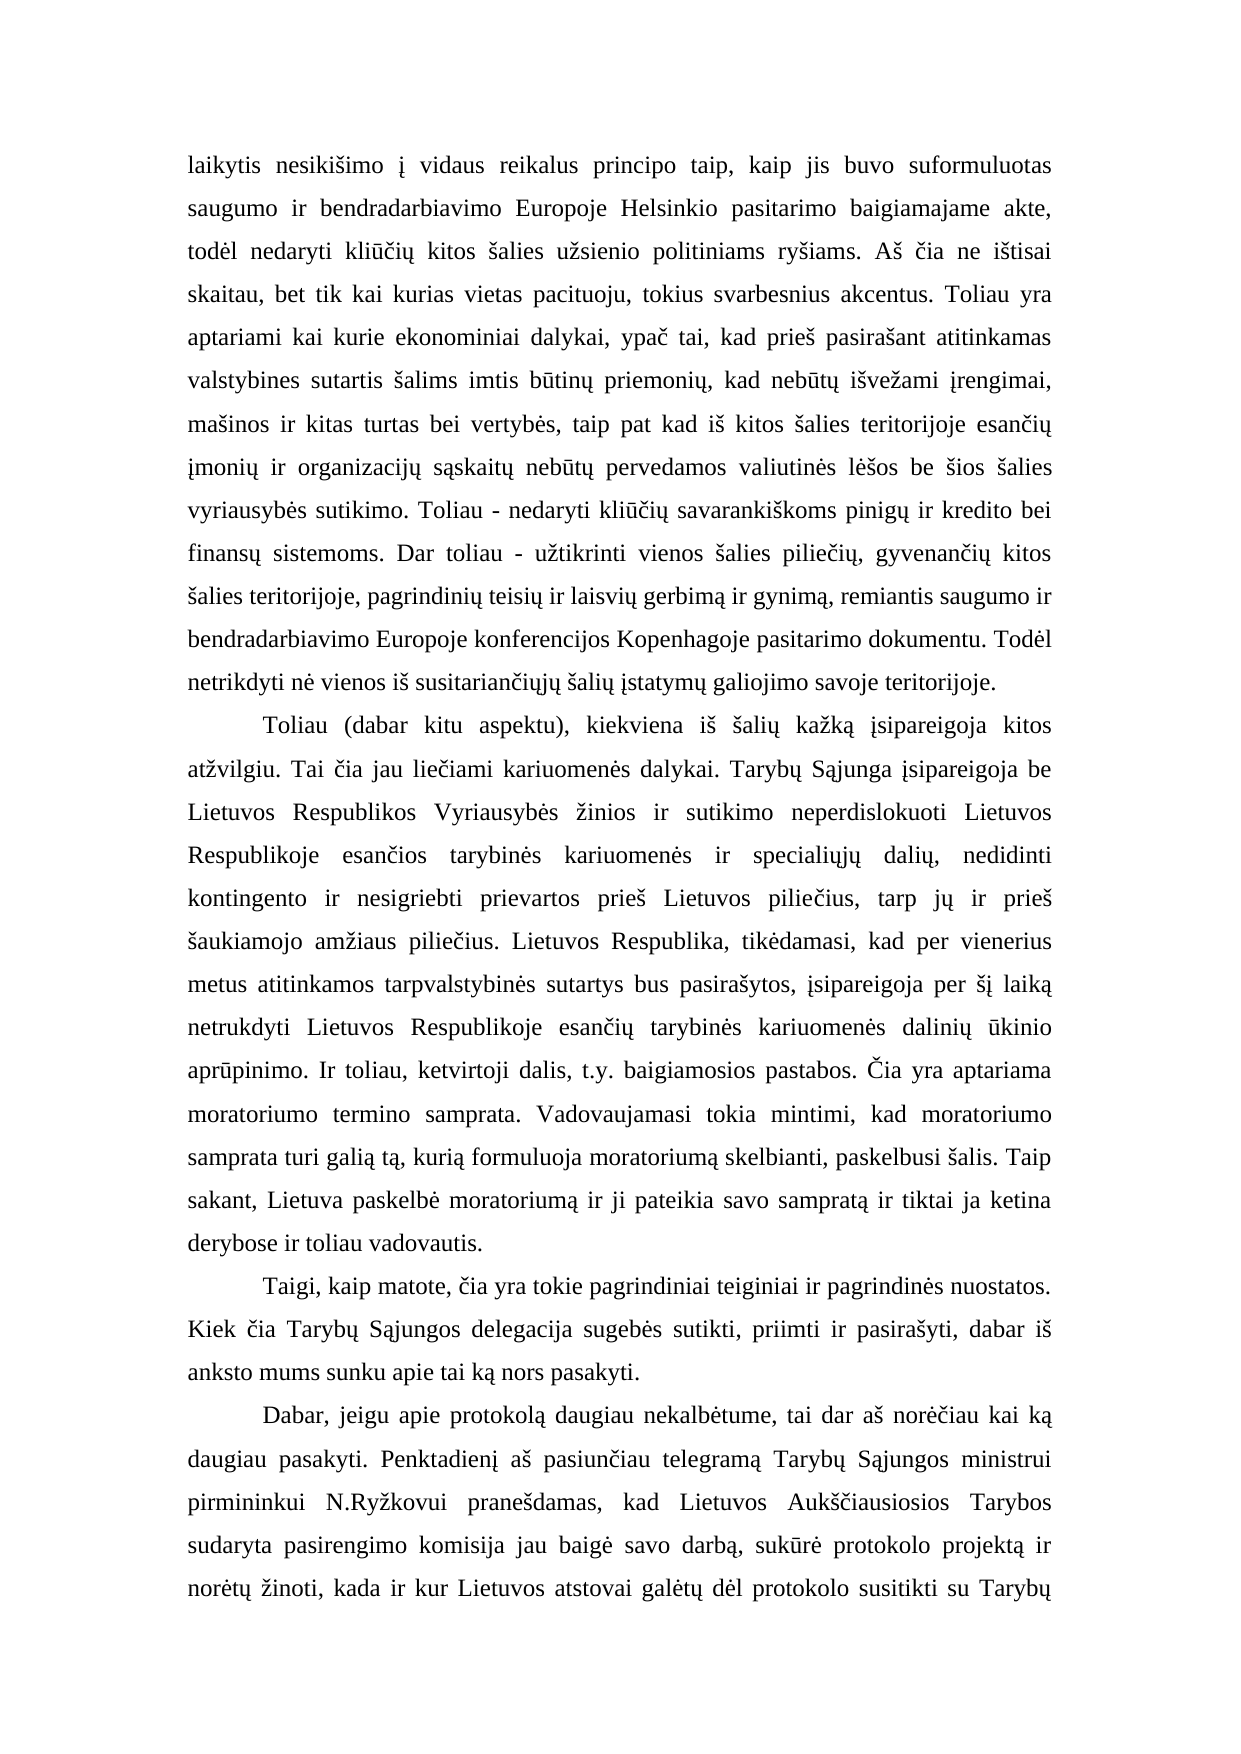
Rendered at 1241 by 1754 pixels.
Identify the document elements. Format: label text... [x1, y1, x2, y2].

text Dabar, jeigu apie protokolą daugiau nekalbėtume, tai dar aš norėčiau kai ką daugiau pasakyti. Penktadienį aš pasiunčiau telegramą Tarybų Sąjungos ministrui pirmininkui N.Ryžkovui pranešdamas, kad Lietuvos Aukščiausiosios Tarybos sudaryta pasirengimo komisija jau baigė savo darbą, sukūrė protokolo projektą ir norėtų žinoti, kada ir kur Lietuvos atstovai galėtų dėl protokolo susitikti su Tarybų [187, 1401, 1053, 1602]
text Taigi, kaip matote, čia yra tokie pagrindiniai teiginiai ir pagrindinės nuostatos. Kiek čia Tarybų Sąjungos delegacija sugebės sutikti, priimti ir pasirašyti, dabar iš anksto mums sunku apie tai ką nors pasakyti. [187, 1271, 1053, 1386]
text laikytis nesikišimo į vidaus reikalus principo taip, kaip jis buvo suformuluotas saugumo ir bendradarbiavimo Europoje Helsinkio pasitarimo baigiamajame akte, todėl nedaryti kliūčių kitos šalies užsienio politiniams ryšiams. Aš čia ne ištisai skaitau, bet tik kai kurias vietas pacituoju, tokius svarbesnius akcentus. Toliau yra aptariami kai kurie ekonominiai dalykai, ypač tai, kad prieš pasirašant atitinkamas valstybines sutartis šalims imtis būtinų priemonių, kad nebūtų išvežami įrengimai, mašinos ir kitas turtas bei vertybės, taip pat kad iš kitos šalies teritorijoje esančių įmonių ir organizacijų sąskaitų nebūtų pervedamos va­liutinės lėšos be šios šalies vyriausybės sutikimo. Toliau - nedaryti kliūčių savarankiškoms pinigų ir kredito bei finansų sistemoms. Dar toliau - užtikrinti vienos šalies piliečių, gyvenančių kitos šalies teritorijoje, pagrindinių teisių ir laisvių gerbimą ir gynimą, remiantis saugumo ir bendradarbiavimo Europoje konferencijos Kopenhagoje pasitarimo dokumentu. Todėl netrikdyti nė vienos iš susitariančiųjų šalių įstatymų galiojimo savoje teritorijoje. [187, 150, 1053, 696]
text Toliau (dabar kitu aspektu), kiekviena iš šalių kažką įsipareigoja kitos atžvilgiu. Tai čia jau liečiami kariuomenės dalykai. Tarybų Sąjunga įsipareigoja be Lietuvos Respublikos Vyriausybės žinios ir sutikimo neperdislokuoti Lietuvos Respublikoje esančios tarybinės kariuomenės ir specialiųjų dalių, nedidinti kontingento ir nesigriebti prievartos prieš Lietuvos pilie­čius, tarp jų ir prieš šaukiamojo amžiaus piliečius. Lietuvos Respublika, tikėdamasi, kad per vienerius metus atitinkamos tarpvalstybinės sutartys bus pasirašytos, įsipareigoja per šį laiką netrukdyti Lietuvos Respublikoje esančių tarybinės kariuomenės dalinių ūkinio aprūpinimo. Ir toliau, ketvirtoji dalis, t.y. baigiamosios pastabos. Čia yra aptariama moratoriumo termino samprata. Vadovaujamasi tokia mintimi, kad moratoriumo samprata turi galią tą, kurią formuluoja moratoriumą skelbianti, paskelbusi šalis. Taip sakant, Lietuva paskelbė moratoriumą ir ji pateikia savo sampratą ir tiktai ja ketina derybose ir toliau vadovautis. [187, 711, 1053, 1257]
